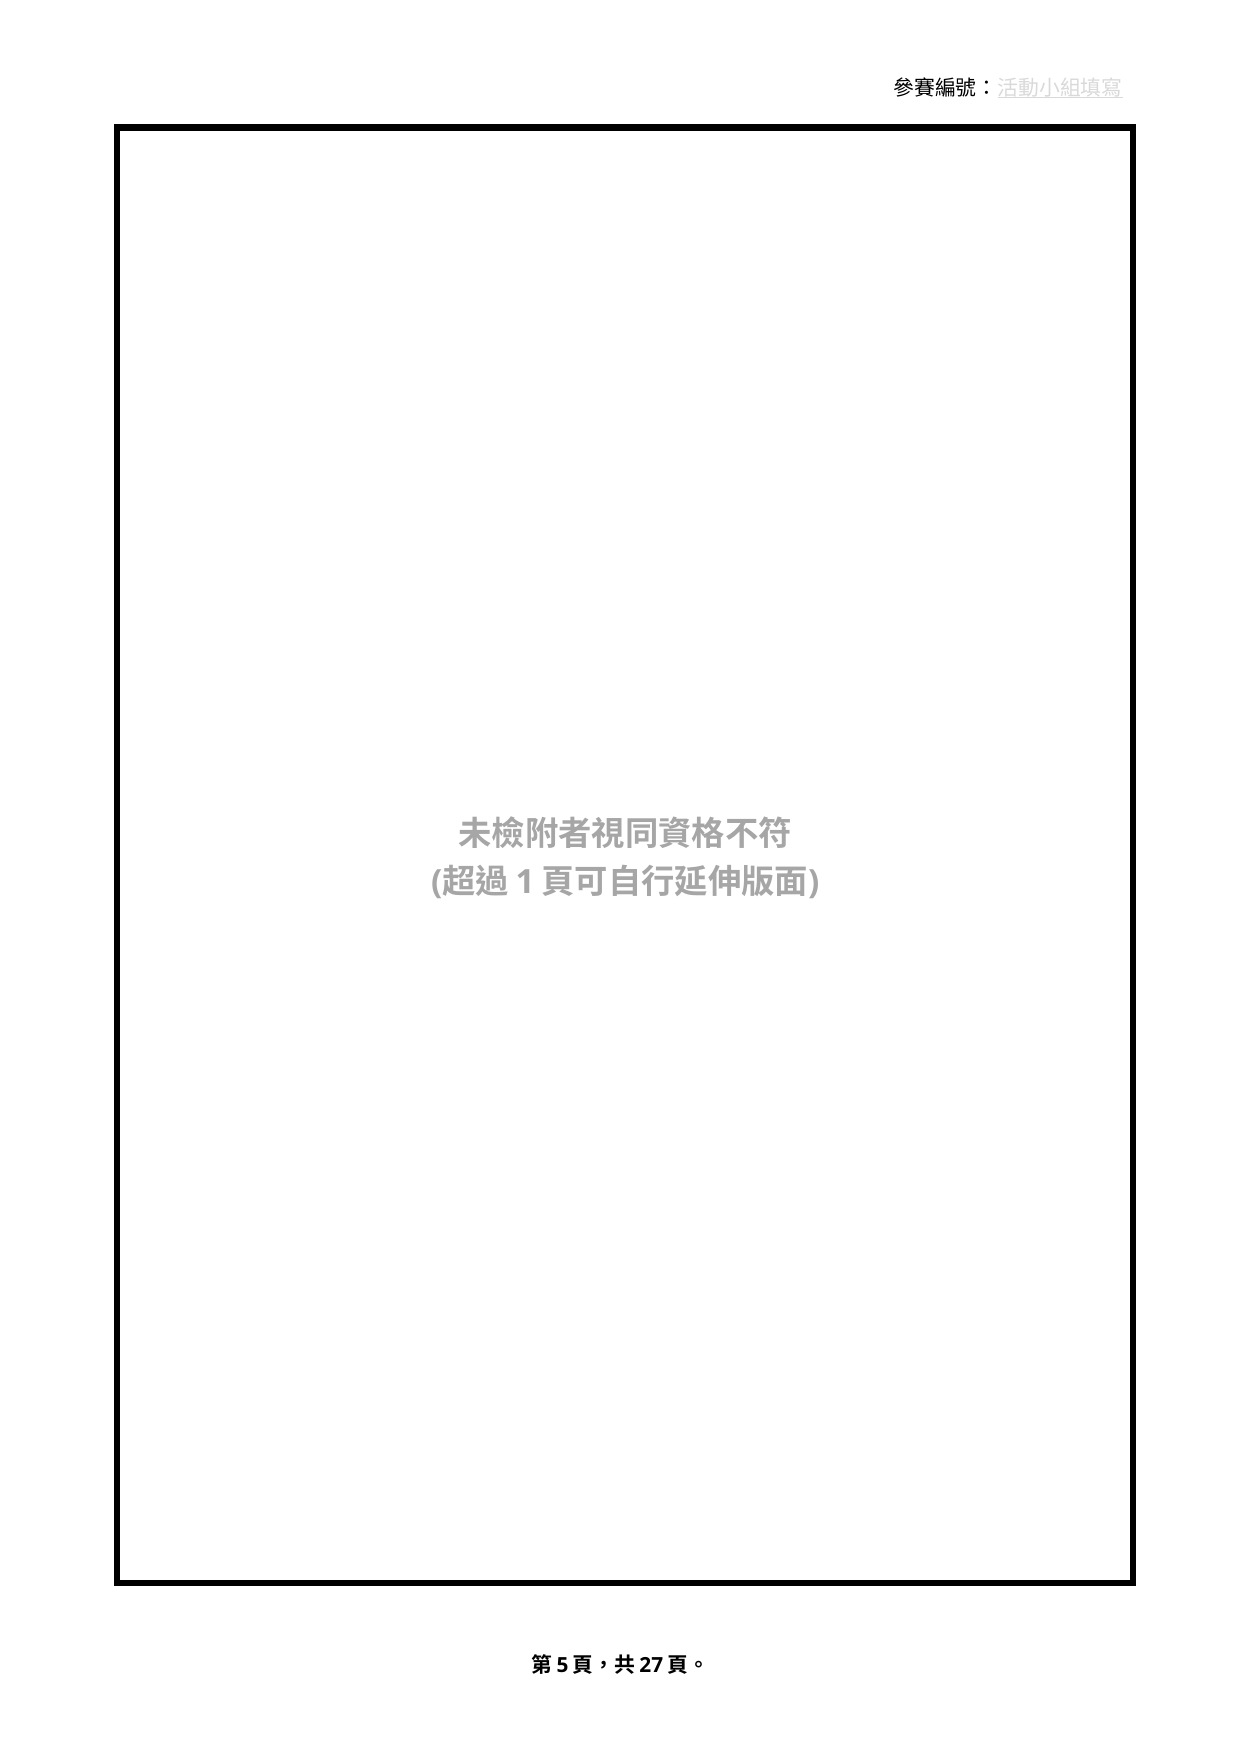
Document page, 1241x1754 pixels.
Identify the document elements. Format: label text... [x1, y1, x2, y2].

table_cell 未檢附者視同資格不符 (超過1頁可自行延伸版面) [120, 131, 1130, 1580]
